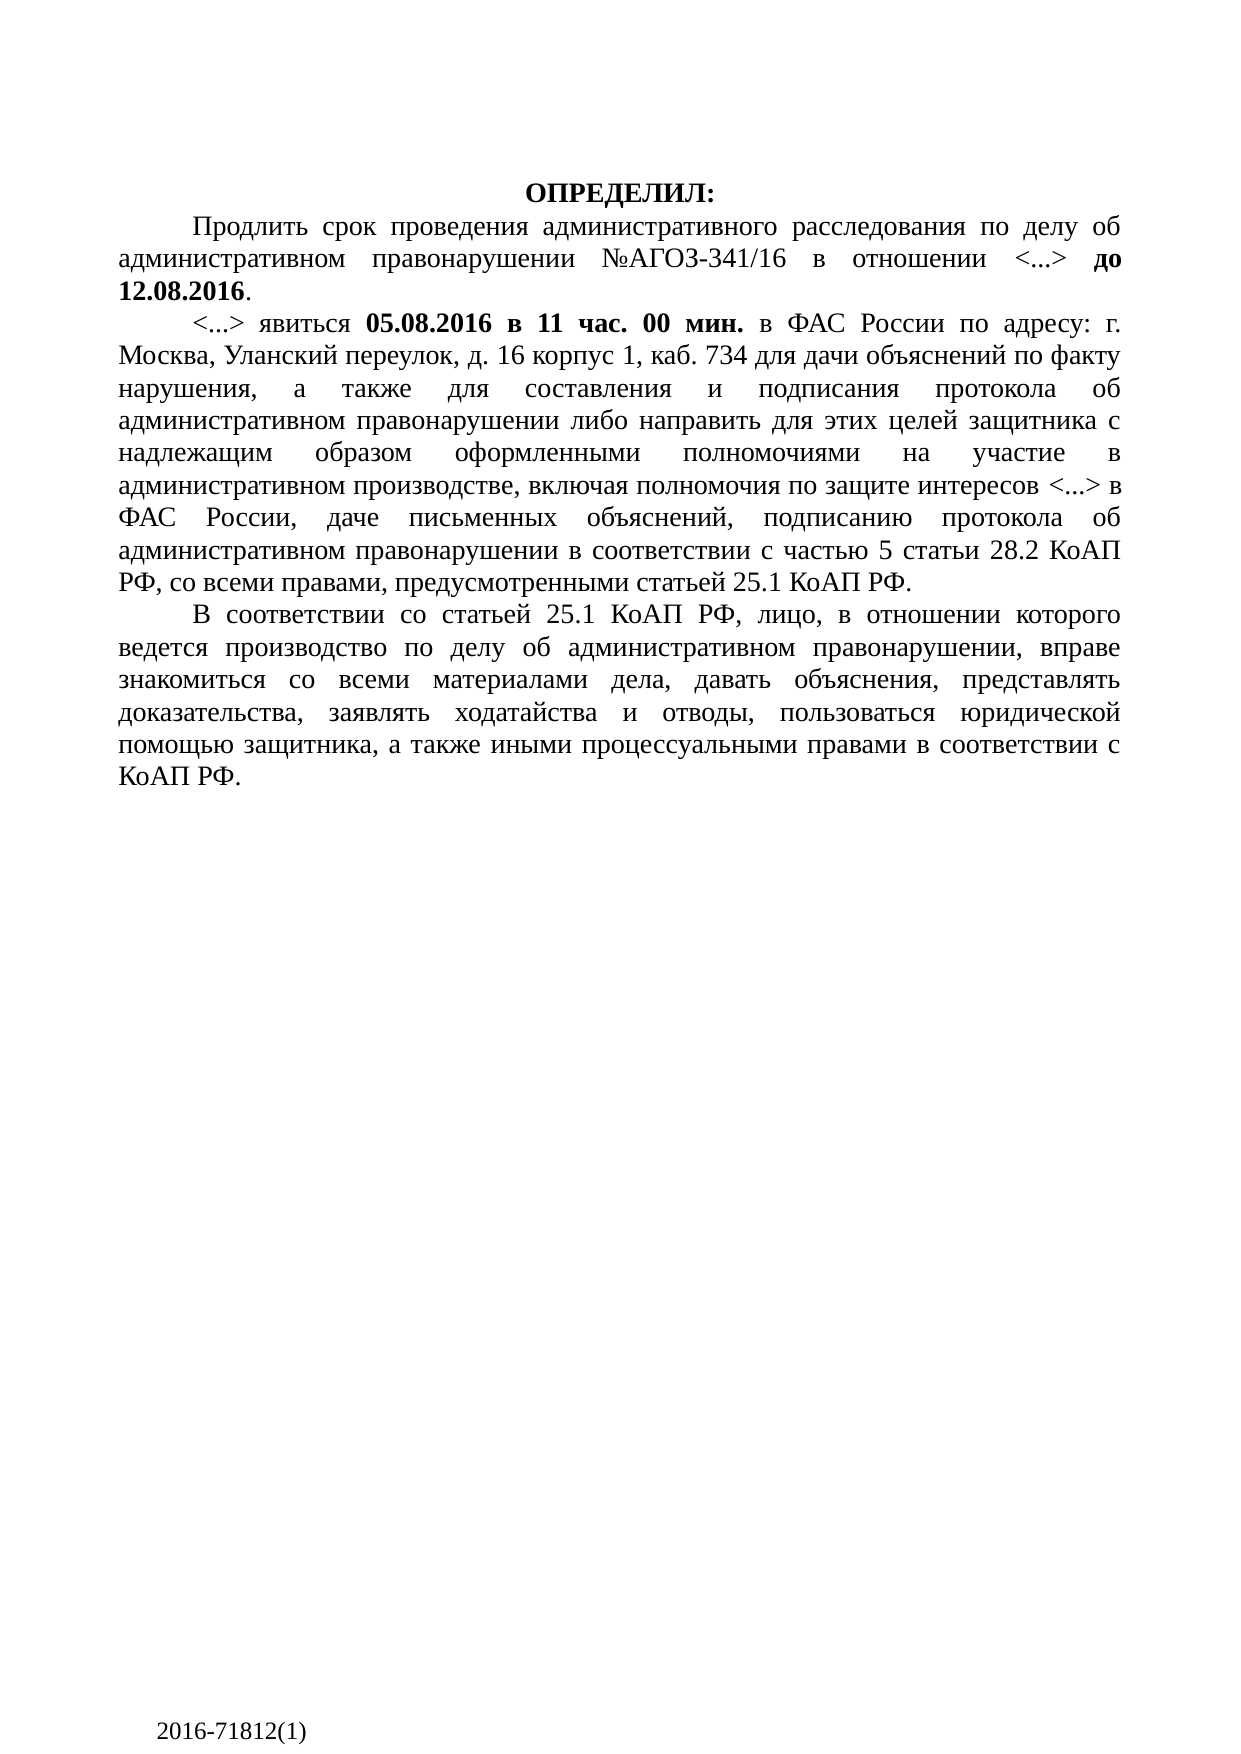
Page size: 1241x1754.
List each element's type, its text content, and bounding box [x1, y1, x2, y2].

text <...> явиться 05.08.2016 в 11 час. 00 мин. в ФАС России по адресу: г. Москва, Уланский переулок, д. 16 корпус 1, каб. 734 для дачи объяснений по факту нарушения, а также для составления и подписания протокола об административном правонарушении либо направить для этих целей защитника с надлежащим образом оформленными полномочиями на участие в административном производстве, включая полномочия по защите интересов <...> в ФАС России, даче письменных объяснений, подписанию протокола об административном правонарушении в соответствии с частью 5 статьи 28.2 КоАП РФ, со всеми правами, предусмотренными статьей 25.1 КоАП РФ. [118, 306, 1122, 597]
text В соответствии со статьей 25.1 КоАП РФ, лицо, в отношении которого ведется производство по делу об административном правонарушении, вправе знакомиться со всеми материалами дела, давать объяснения, представлять доказательства, заявлять ходатайства и отводы, пользоваться юридической помощью защитника, а также иными процессуальными правами в соответствии с КоАП РФ. [118, 597, 1122, 792]
text Продлить срок проведения административного расследования по делу об административном правонарушении №АГОЗ-341/16 в отношении <...> до 12.08.2016. [118, 209, 1122, 306]
text ОПРЕДЕЛИЛ: [118, 176, 1122, 209]
